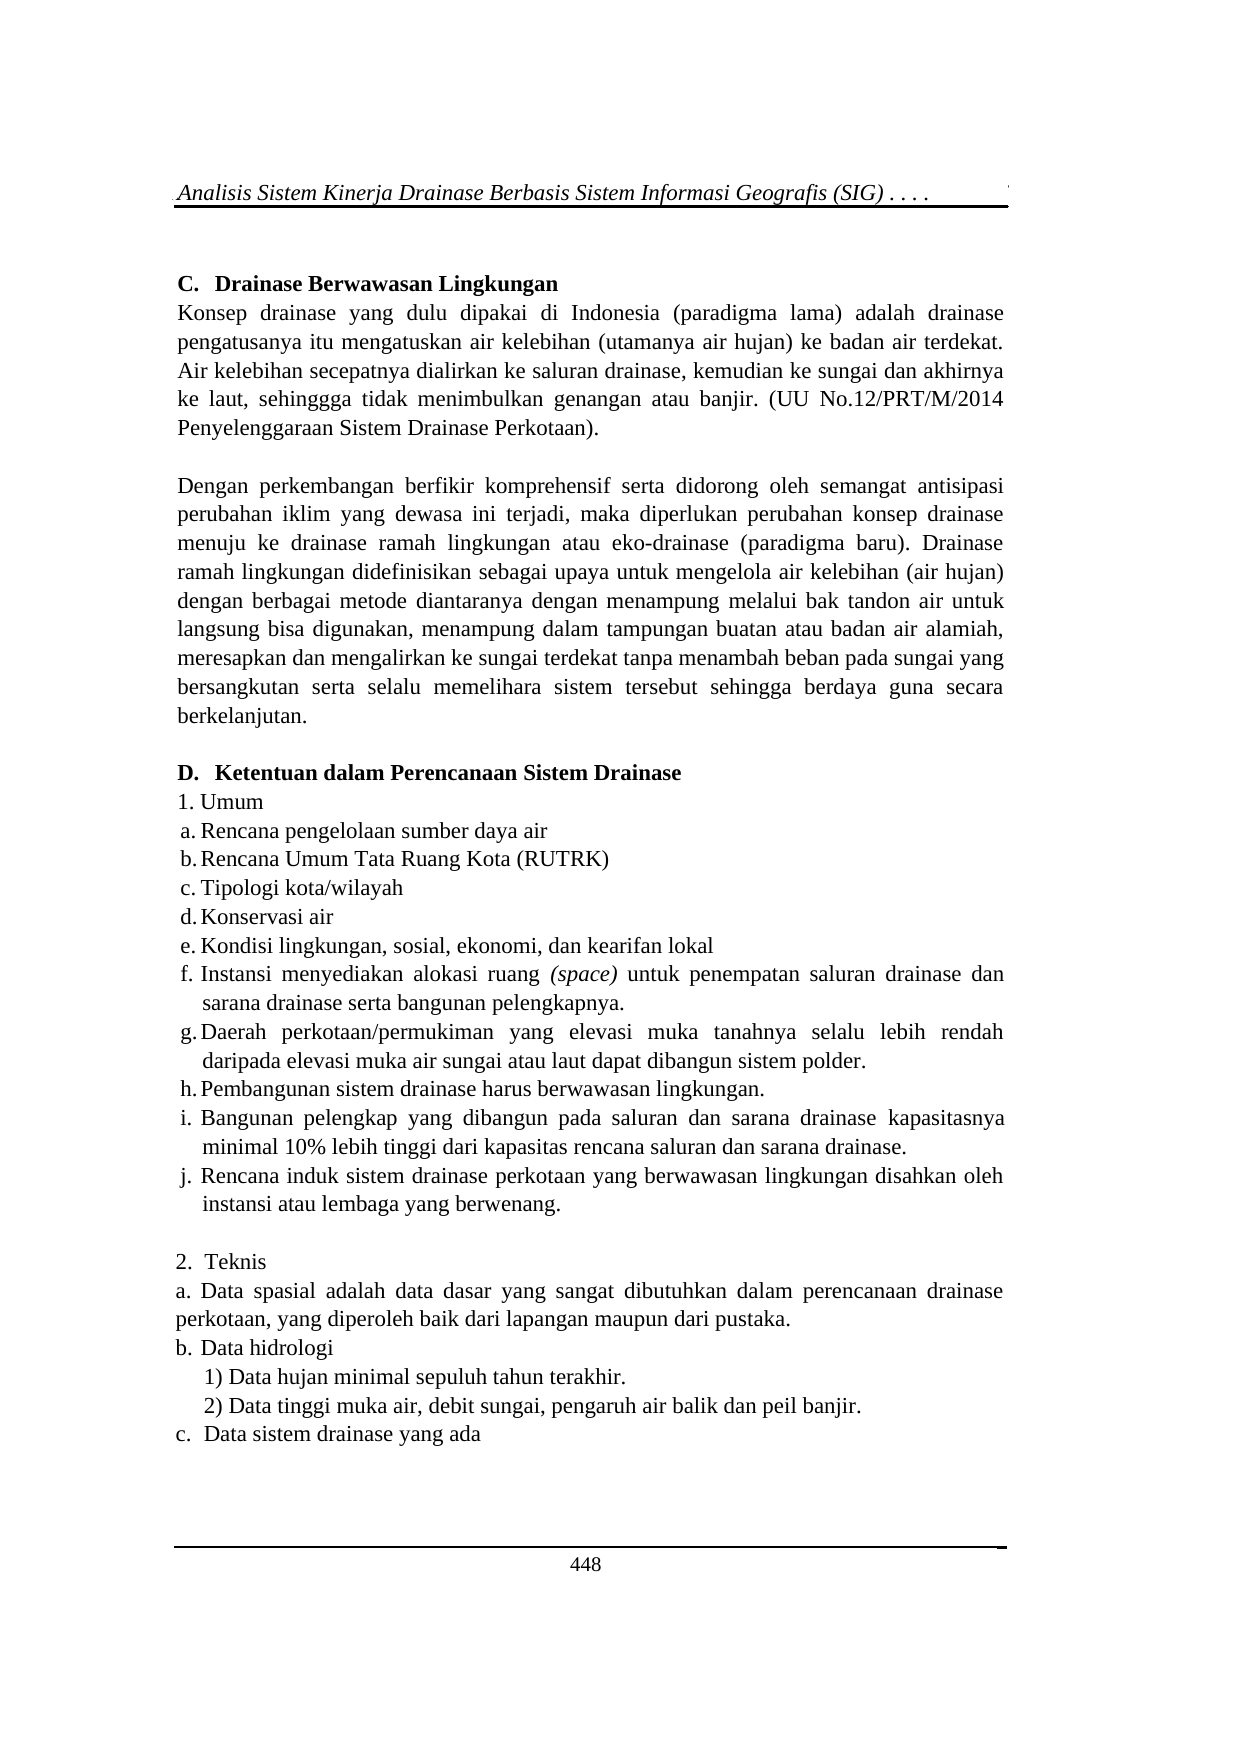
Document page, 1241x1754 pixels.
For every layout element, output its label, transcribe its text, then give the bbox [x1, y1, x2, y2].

list 2) Data tinggi muka air, debit sungai, pengaruh air balik dan peil banjir. [203, 1389, 1005, 1418]
list Rencana Umum Tata Ruang Kota (RUTRK) [180, 843, 1005, 872]
list Data spasial adalah data dasar yang sangat dibutuhkan dalam perencanaan drainase perkotaan, yang diperoleh baik dari lapangan maupun dari pustaka. [175, 1274, 1005, 1332]
list Konservasi air [180, 901, 1005, 929]
list Instansi menyediakan alokasi ruang (space) untuk penempatan saluran drainase dan sarana drainase serta bangunan pelengkapnya. [180, 958, 1005, 1016]
list 1. Umum [177, 786, 1005, 814]
list Pembangunan sistem drainase harus berwawasan lingkungan. [180, 1073, 1005, 1102]
list Data sistem drainase yang ada [175, 1418, 1005, 1447]
list Kondisi lingkungan, sosial, ekonomi, dan kearifan lokal [180, 929, 1005, 958]
list Konsep drainase yang dulu dipakai di Indonesia (paradigma lama) adalah drainase pengatusanya itu mengatuskan air kelebihan (utamanya air hujan) ke badan air terdekat. Air kelebihan secepatnya dialirkan ke saluran drainase, kemudian ke sungai dan akhirnya ke laut, sehinggga tidak menimbulkan genangan atau banjir. (UU No.12/PRT/M/2014 Penyelenggaraan Sistem Drainase Perkotaan). [177, 297, 1005, 441]
list Daerah perkotaan/permukiman yang elevasi muka tanahnya selalu lebih rendah daripada elevasi muka air sungai atau laut dapat dibangun sistem polder. [180, 1016, 1005, 1073]
list Dengan perkembangan berfikir komprehensif serta didorong oleh semangat antisipasi perubahan iklim yang dewasa ini terjadi, maka diperlukan perubahan konsep drainase menuju ke drainase ramah lingkungan atau eko-drainase (paradigma baru). Drainase ramah lingkungan didefinisikan sebagai upaya untuk mengelola air kelebihan (air hujan) dengan berbagai metode diantaranya dengan menampung melalui bak tandon air untuk langsung bisa digunakan, menampung dalam tampungan buatan atau badan air alamiah, meresapkan dan mengalirkan ke sungai terdekat tanpa menambah beban pada sungai yang bersangkutan serta selalu memelihara sistem tersebut sehingga berdaya guna secara berkelanjutan. [177, 469, 1005, 728]
list Tipologi kota/wilayah [180, 872, 1005, 901]
list D. Ketentuan dalam Perencanaan Sistem Drainase [177, 757, 1005, 786]
list Rencana pengelolaan sumber daya air [180, 814, 1005, 843]
list C. Drainase Berwawasan Lingkungan [177, 268, 1005, 297]
list Rencana induk sistem drainase perkotaan yang berwawasan lingkungan disahkan oleh instansi atau lembaga yang berwenang. [180, 1159, 1005, 1217]
list 2. Teknis [175, 1246, 1005, 1274]
list Bangunan pelengkap yang dibangun pada saluran dan sarana drainase kapasitasnya minimal 10% lebih tinggi dari kapasitas rencana saluran dan sarana drainase. [180, 1102, 1005, 1159]
list 1) Data hujan minimal sepuluh tahun terakhir. [203, 1361, 1005, 1389]
list Data hidrologi [175, 1332, 1005, 1361]
